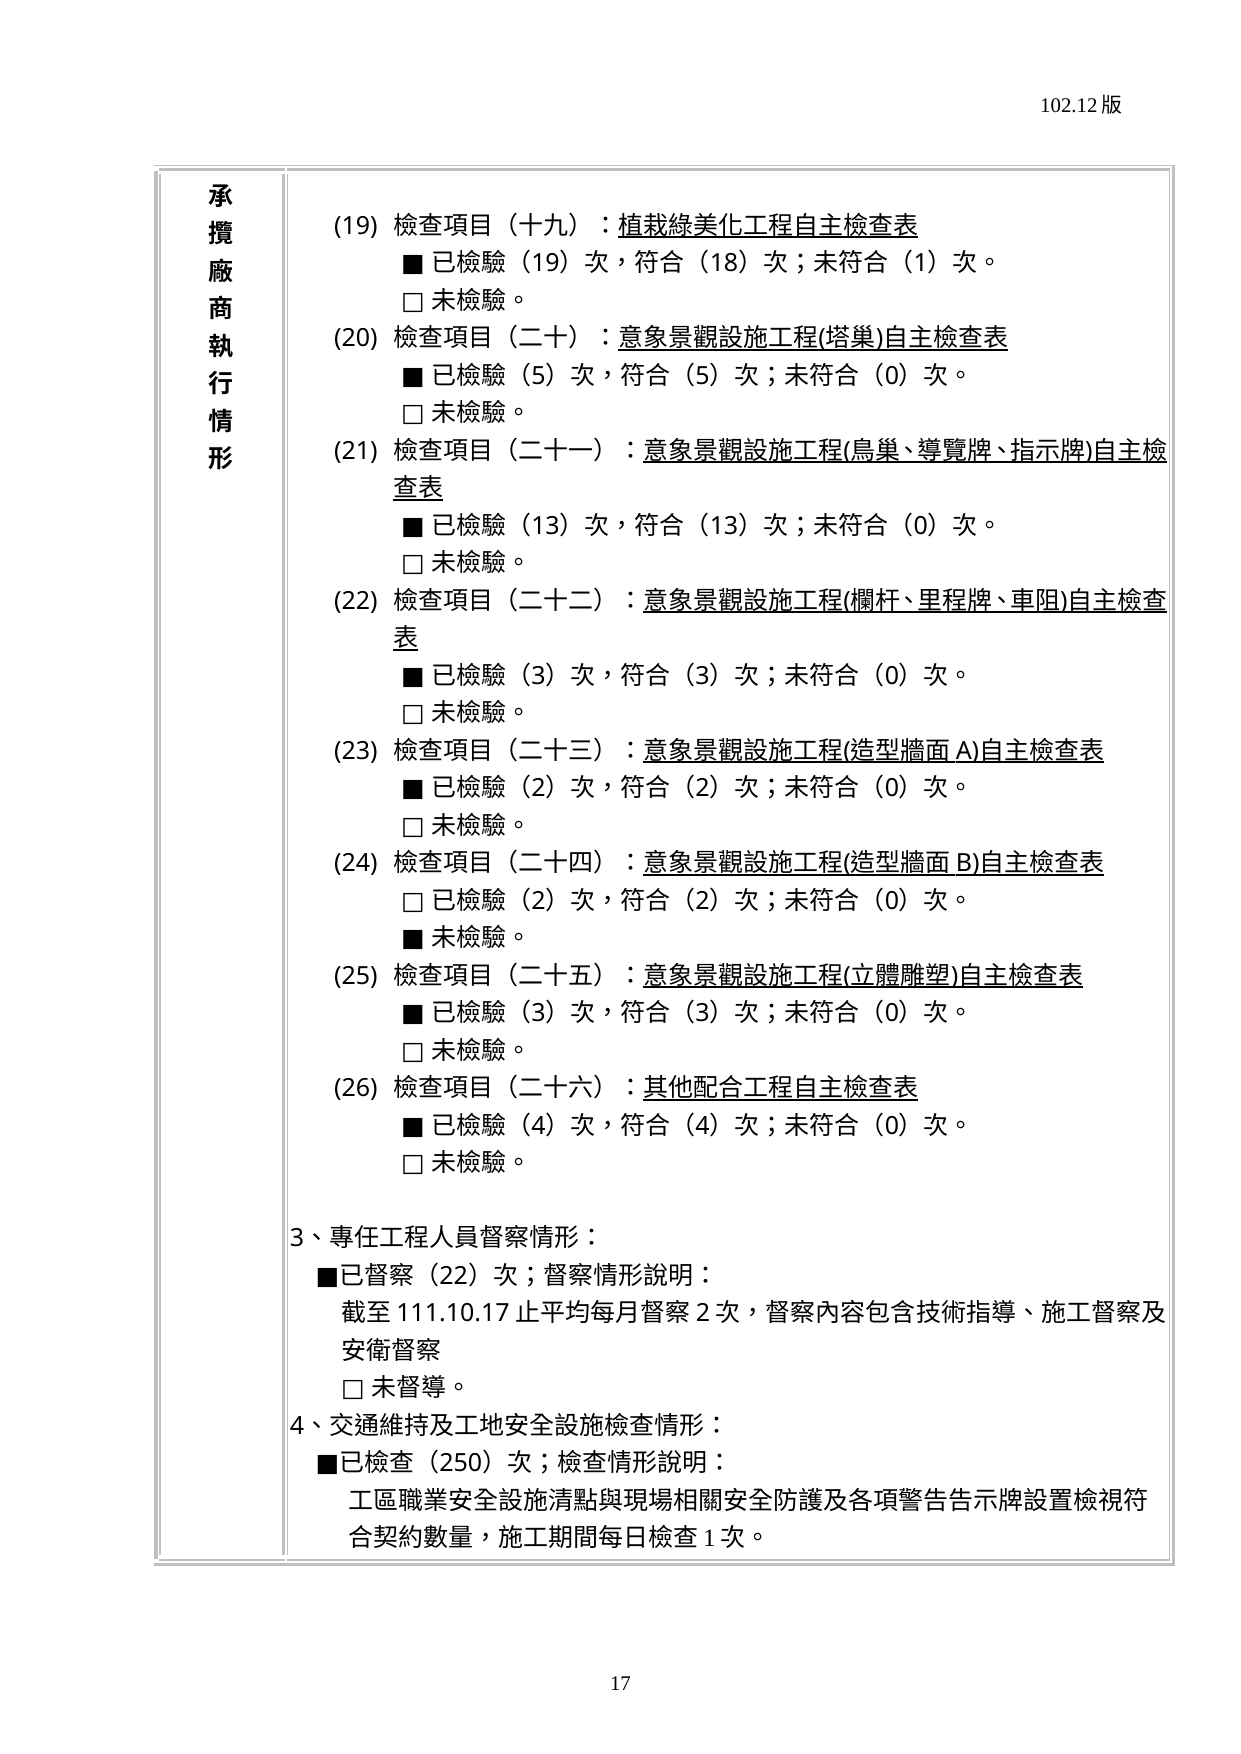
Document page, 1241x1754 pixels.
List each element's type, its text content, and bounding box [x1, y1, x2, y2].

table_cell [118, 165, 157, 1559]
table_cell 檢查項目（十九）：植栽綠美化工程自主檢查表 ■ 已檢驗（19）次，符合（18）次；未符合（1）次。 □ 未檢驗。 檢查項目（二十）：意象景觀設施工程(塔巢)自主檢查表 ■ 已檢驗（5）次，符合（5）次；未符合（0）次。 □ 未檢驗。 檢查項目（二十一）：意象景觀設施工程(鳥巢、導覽牌、指示牌)自主檢查表 ■ 已檢驗（13）次，符合（13）次；未符合（0）次。 □ 未檢驗。 檢查項目（二十二）：意象景觀設施工程(欄杆、里程牌、車阻)自主檢查表 ■ 已檢驗（3）次，符合（3）次；未符合（0）次。 □ 未檢驗。 檢查項目（二十三）：意象景觀設施工程(造型牆面A)自主檢查表 ■ 已檢驗（2）次，符合（2）次；未符合（0）次。 □ 未檢驗。 檢查項目（二十四）：意象景觀設施工程(造型牆面B)自主檢查表 □ 已檢驗（2）次，符合（2）次；未符合（0）次。 ■ 未檢驗。 檢查項目（二十五）：意象景觀設施工程(立體雕塑)自主檢查表 ■ 已檢驗（3）次，符合（3）次；未符合（0）次。 □ 未檢驗。 檢查項目（二十六）：其他配合工程自主檢查表 ■ 已檢驗（4）次，符合（4）次；未符合（0）次。 □ 未檢驗。 3、專任工程人員督察情形： ■已督察（22）次；督察情形說明： 截至111.10.17止平均每月督察2次，督察內容包含技術指導、施工督察及安衛督察 □ 未督導。 4、交通維持及工地安全設施檢查情形： ■已檢查（250）次；檢查情形說明： 工區職業安全設施清點與現場相關安全防護及各項警告告示牌設置檢視符 合契約數量，施工期間每日檢查1次。 未檢查。 5、不合格品管制執行情形： 截至111.10.19止缺失共計24次，皆已改善完成 6、矯正與預防措施執行情形： 目前並無重大缺失或異常情形。 [285, 166, 1172, 1559]
table_cell 承 攬 廠 商 執 行 情 形 [158, 166, 285, 1559]
